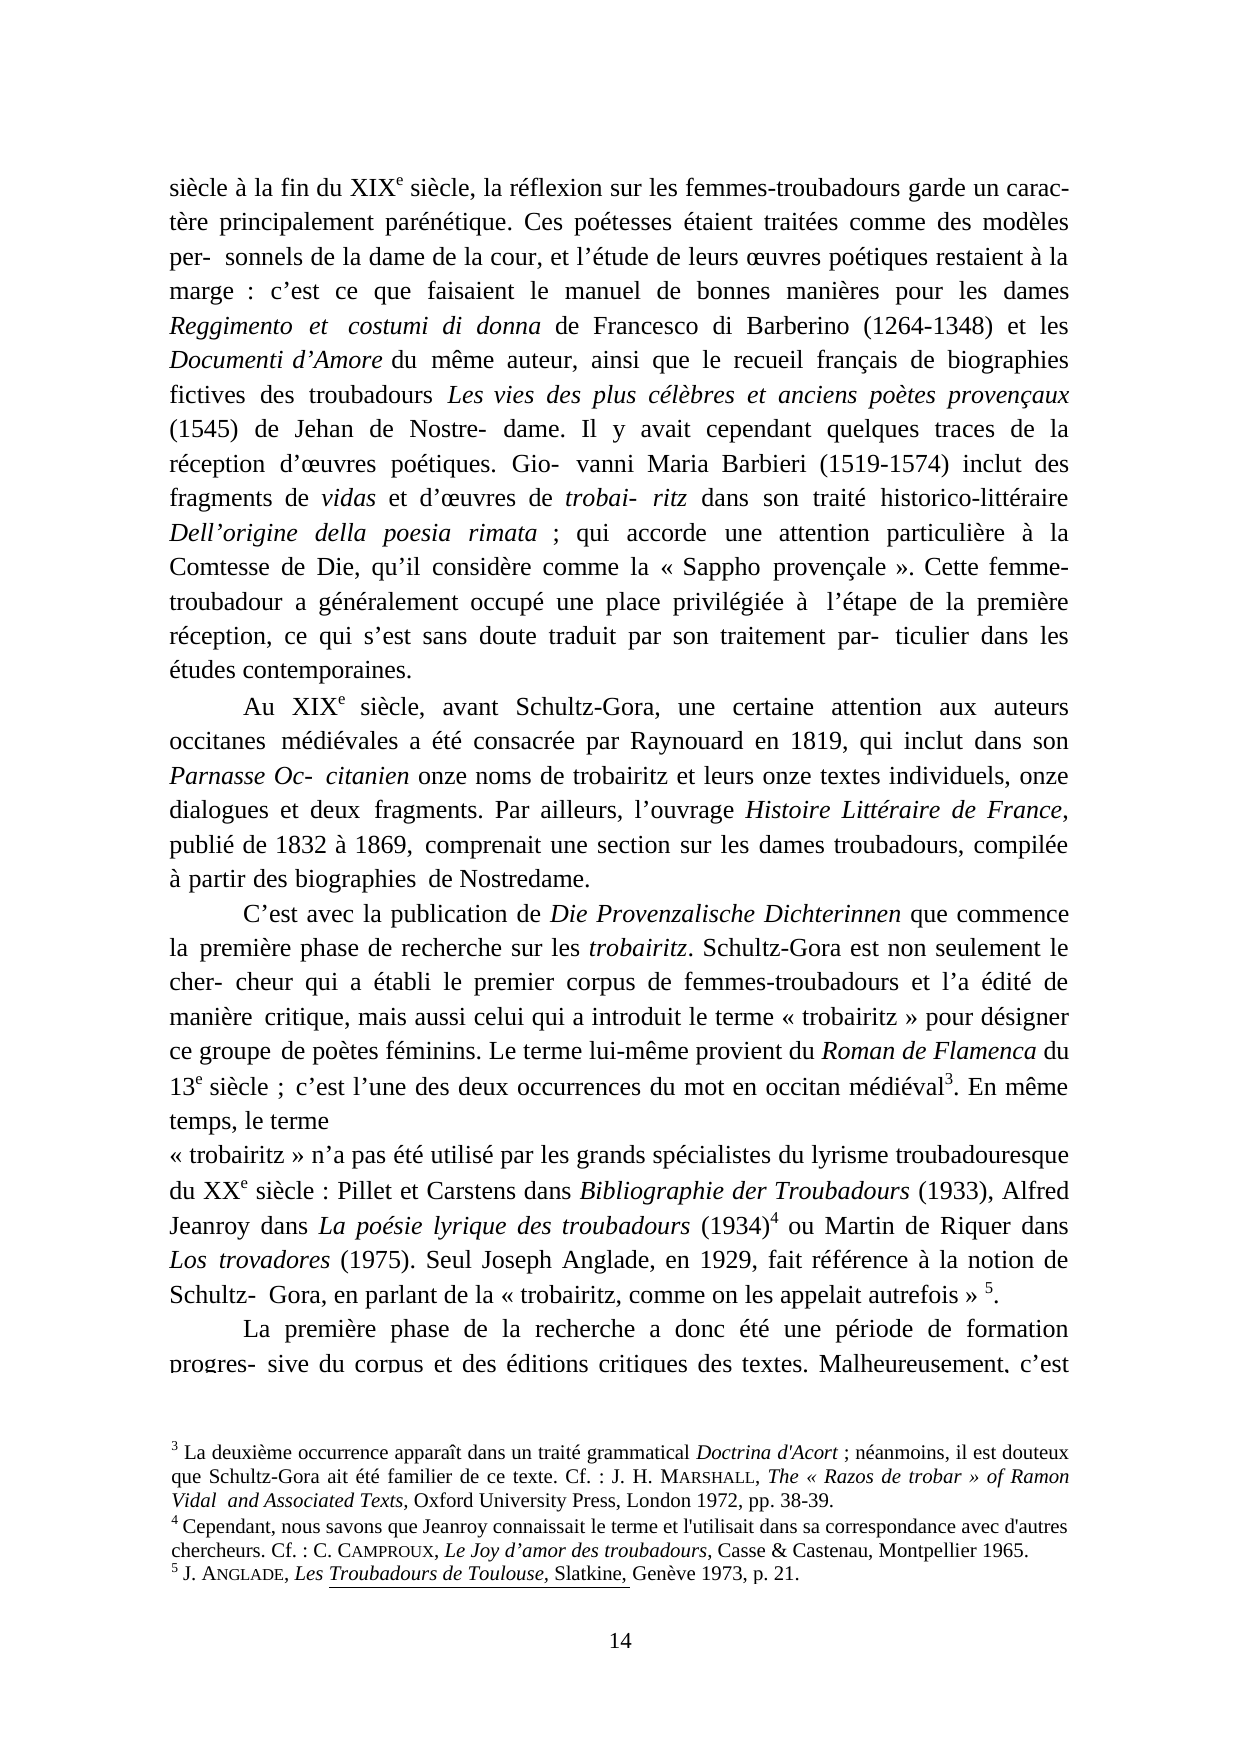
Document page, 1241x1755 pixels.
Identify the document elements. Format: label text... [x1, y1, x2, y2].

text siècle à la fin du XIXe siècle, la réflexion sur les femmes-troubadours garde un carac- tère principalement parénétique. Ces poétesses étaient traitées comme des modèles per- sonnels de la dame de la cour, et l’étude de leurs œuvres poétiques restaient à la marge : c’est ce que faisaient le manuel de bonnes manières pour les dames Reggimento et costumi di donna de Francesco di Barberino (1264-1348) et les Documenti d’Amore du même auteur, ainsi que le recueil français de biographies fictives des troubadours Les vies des plus célèbres et anciens poètes provençaux (1545) de Jehan de Nostre- dame. Il y avait cependant quelques traces de la réception d’œuvres poétiques. Gio- vanni Maria Barbieri (1519-1574) inclut des fragments de vidas et d’œuvres de trobai- ritz dans son traité historico-littéraire Dell’origine della poesia rimata ; qui accorde une attention particulière à la Comtesse de Die, qu’il considère comme la « Sappho provençale ». Cette femme-troubadour a généralement occupé une place privilégiée à l’étape de la première réception, ce qui s’est sans doute traduit par son traitement par- ticulier dans les études contemporaines. [169, 170, 1069, 684]
text 14 [609, 1628, 634, 1653]
text « trobairitz » n’a pas été utilisé par les grands spécialistes du lyrisme troubadouresque du XXe siècle : Pillet et Carstens dans Bibliographie der Troubadours (1933), Alfred Jeanroy dans La poésie lyrique des troubadours (1934)4 ou Martin de Riquer dans Los trovadores (1975). Seul Joseph Anglade, en 1929, fait référence à la notion de Schultz- Gora, en parlant de la « trobairitz, comme on les appelait autrefois » 5. [169, 1139, 1069, 1309]
text Au XIXe siècle, avant Schultz-Gora, une certaine attention aux auteurs occitanes médiévales a été consacrée par Raynouard en 1819, qui inclut dans son Parnasse Oc- citanien onze noms de trobairitz et leurs onze textes individuels, onze dialogues et deux fragments. Par ailleurs, l’ouvrage Histoire Littéraire de France, publié de 1832 à 1869, comprenait une section sur les dames troubadours, compilée à partir des biographies de Nostredame. [169, 689, 1069, 893]
text La première phase de la recherche a donc été une période de formation progres- sive du corpus et des éditions critiques des textes. Malheureusement, c’est aussi une période de dépréciation de la poésie des trobairitz, dépréciation qui a été fortement influencée par la position de la plus grande autorité occitaniste d’avant-guerre, Jeanroy. [169, 1313, 1069, 1373]
text 3 La deuxième occurrence apparaît dans un traité grammatical Doctrina d'Acort ; néanmoins, il est douteux que Schultz-Gora ait été familier de ce texte. Cf. : J. H. MARSHALL, The « Razos de trobar » of Ramon Vidal and Associated Texts, Oxford University Press, London 1972, pp. 38-39. [171, 1438, 1069, 1512]
text C’est avec la publication de Die Provenzalische Dichterinnen que commence la première phase de recherche sur les trobairitz. Schultz-Gora est non seulement le cher- cheur qui a établi le premier corpus de femmes-troubadours et l’a édité de manière critique, mais aussi celui qui a introduit le terme « trobairitz » pour désigner ce groupe de poètes féminins. Le terme lui-même provient du Roman de Flamenca du 13e siècle ; c’est l’une des deux occurrences du mot en occitan médiéval3. En même temps, le terme [169, 898, 1069, 1135]
text 5 J. ANGLADE, Les Troubadours de Toulouse, Slatkine, Genève 1973, p. 21. [171, 1562, 1071, 1584]
text 4 Cependant, nous savons que Jeanroy connaissait le terme et l'utilisait dans sa correspondance avec d'autres chercheurs. Cf. : C. CAMPROUX, Le Joy d’amor des troubadours, Casse & Castenau, Montpellier 1965. [171, 1512, 1069, 1562]
